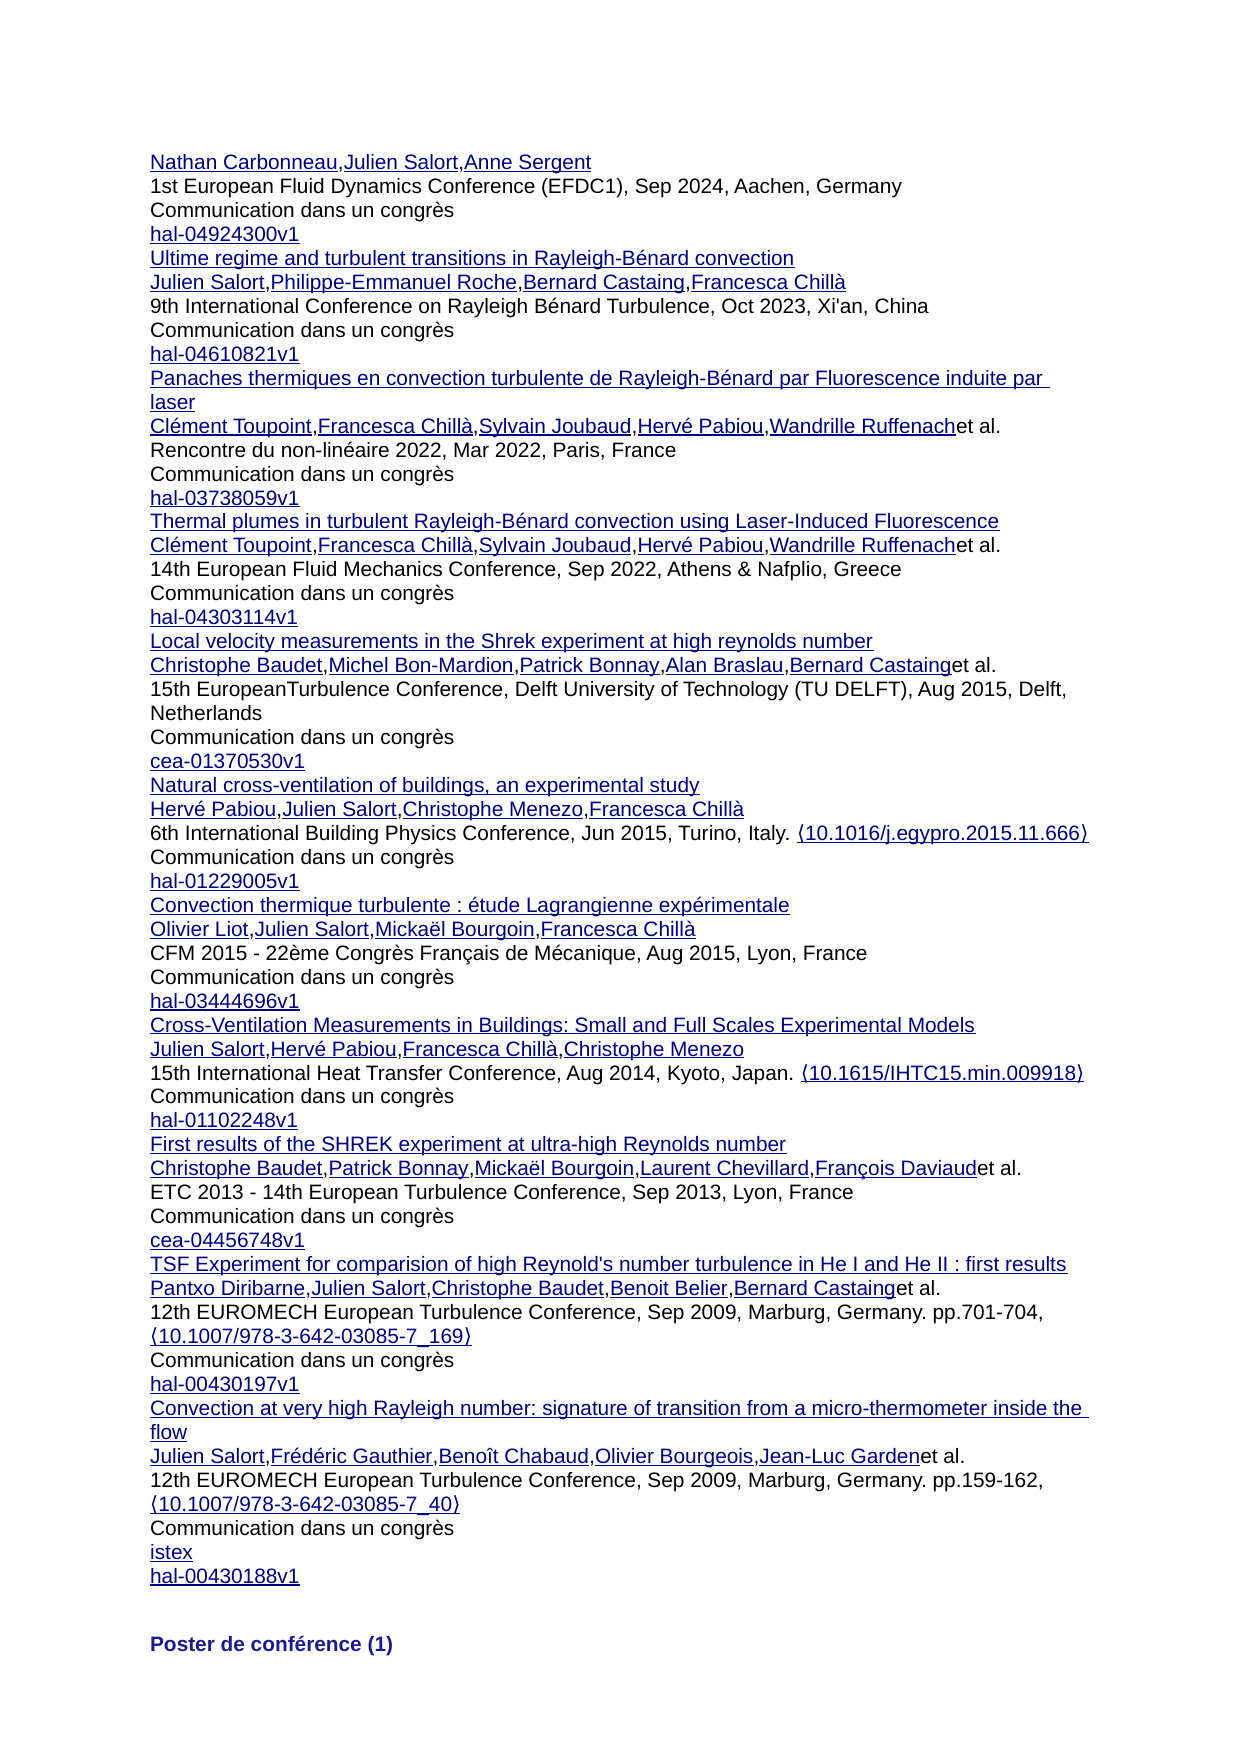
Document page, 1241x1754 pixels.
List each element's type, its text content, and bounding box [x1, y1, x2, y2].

table_cell Cross-Ventilation Measurements in Buildings: Small and Full Scales Experimental Models Julien Salort,Hervé Pabiou,Francesca Chillà,Christophe Menezo 15th International Heat Transfer Conference, Aug 2014, Kyoto, Japan. ⟨10.1615/IHTC15.min.009918⟩ Communication dans un congrès hal-01102248v1 [150, 1013, 1090, 1132]
table_cell Natural cross-ventilation of buildings, an experimental study Hervé Pabiou,Julien Salort,Christophe Menezo,Francesca Chillà 6th International Building Physics Conference, Jun 2015, Turino, Italy. ⟨10.1016/j.egypro.2015.11.666⟩ Communication dans un congrès hal-01229005v1 [150, 773, 1090, 893]
table_cell Thermal plumes in turbulent Rayleigh-Bénard convection using Laser-Induced Fluorescence Clément Toupoint,Francesca Chillà,Sylvain Joubaud,Hervé Pabiou,Wandrille Ruffenachet al. 14th European Fluid Mechanics Conference, Sep 2022, Athens & Nafplio, Greece Communication dans un congrès hal-04303114v1 [150, 509, 1090, 629]
table_cell TSF Experiment for comparision of high Reynold's number turbulence in He I and He II : ﬁrst results Pantxo Diribarne,Julien Salort,Christophe Baudet,Benoit Belier,Bernard Castainget al. 12th EUROMECH European Turbulence Conference, Sep 2009, Marburg, Germany. pp.701-704, ⟨10.1007/978-3-642-03085-7_169⟩ Communication dans un congrès hal-00430197v1 [150, 1252, 1090, 1396]
table_cell Nathan Carbonneau,Julien Salort,Anne Sergent 1st European Fluid Dynamics Conference (EFDC1), Sep 2024, Aachen, Germany Communication dans un congrès hal-04924300v1 [150, 150, 1090, 246]
table_cell Panaches thermiques en convection turbulente de Rayleigh-Bénard par Fluorescence induite par laser Clément Toupoint,Francesca Chillà,Sylvain Joubaud,Hervé Pabiou,Wandrille Ruffenachet al. Rencontre du non-linéaire 2022, Mar 2022, Paris, France Communication dans un congrès hal-03738059v1 [150, 366, 1090, 509]
table_cell Convection at very high Rayleigh number: signature of transition from a micro-thermometer inside the flow Julien Salort,Frédéric Gauthier,Benoît Chabaud,Olivier Bourgeois,Jean-Luc Gardenet al. 12th EUROMECH European Turbulence Conference, Sep 2009, Marburg, Germany. pp.159-162, ⟨10.1007/978-3-642-03085-7_40⟩ Communication dans un congrès istex hal-00430188v1 [150, 1396, 1090, 1587]
table_cell Ultime regime and turbulent transitions in Rayleigh-Bénard convection Julien Salort,Philippe-Emmanuel Roche,Bernard Castaing,Francesca Chillà 9th International Conference on Rayleigh Bénard Turbulence, Oct 2023, Xi'an, China Communication dans un congrès hal-04610821v1 [150, 246, 1090, 366]
table_cell First results of the SHREK experiment at ultra-high Reynolds number Christophe Baudet,Patrick Bonnay,Mickaël Bourgoin,Laurent Chevillard,François Daviaudet al. ETC 2013 - 14th European Turbulence Conference, Sep 2013, Lyon, France Communication dans un congrès cea-04456748v1 [150, 1132, 1090, 1252]
subtitle Poster de conférence (1) [150, 1632, 1090, 1656]
table_cell Convection thermique turbulente : étude Lagrangienne expérimentale Olivier Liot,Julien Salort,Mickaël Bourgoin,Francesca Chillà CFM 2015 - 22ème Congrès Français de Mécanique, Aug 2015, Lyon, France Communication dans un congrès hal-03444696v1 [150, 893, 1090, 1012]
table_cell Local velocity measurements in the Shrek experiment at high reynolds number Christophe Baudet,Michel Bon-Mardion,Patrick Bonnay,Alan Braslau,Bernard Castainget al. 15th EuropeanTurbulence Conference, Delft University of Technology (TU DELFT), Aug 2015, Delft, Netherlands Communication dans un congrès cea-01370530v1 [150, 629, 1090, 773]
